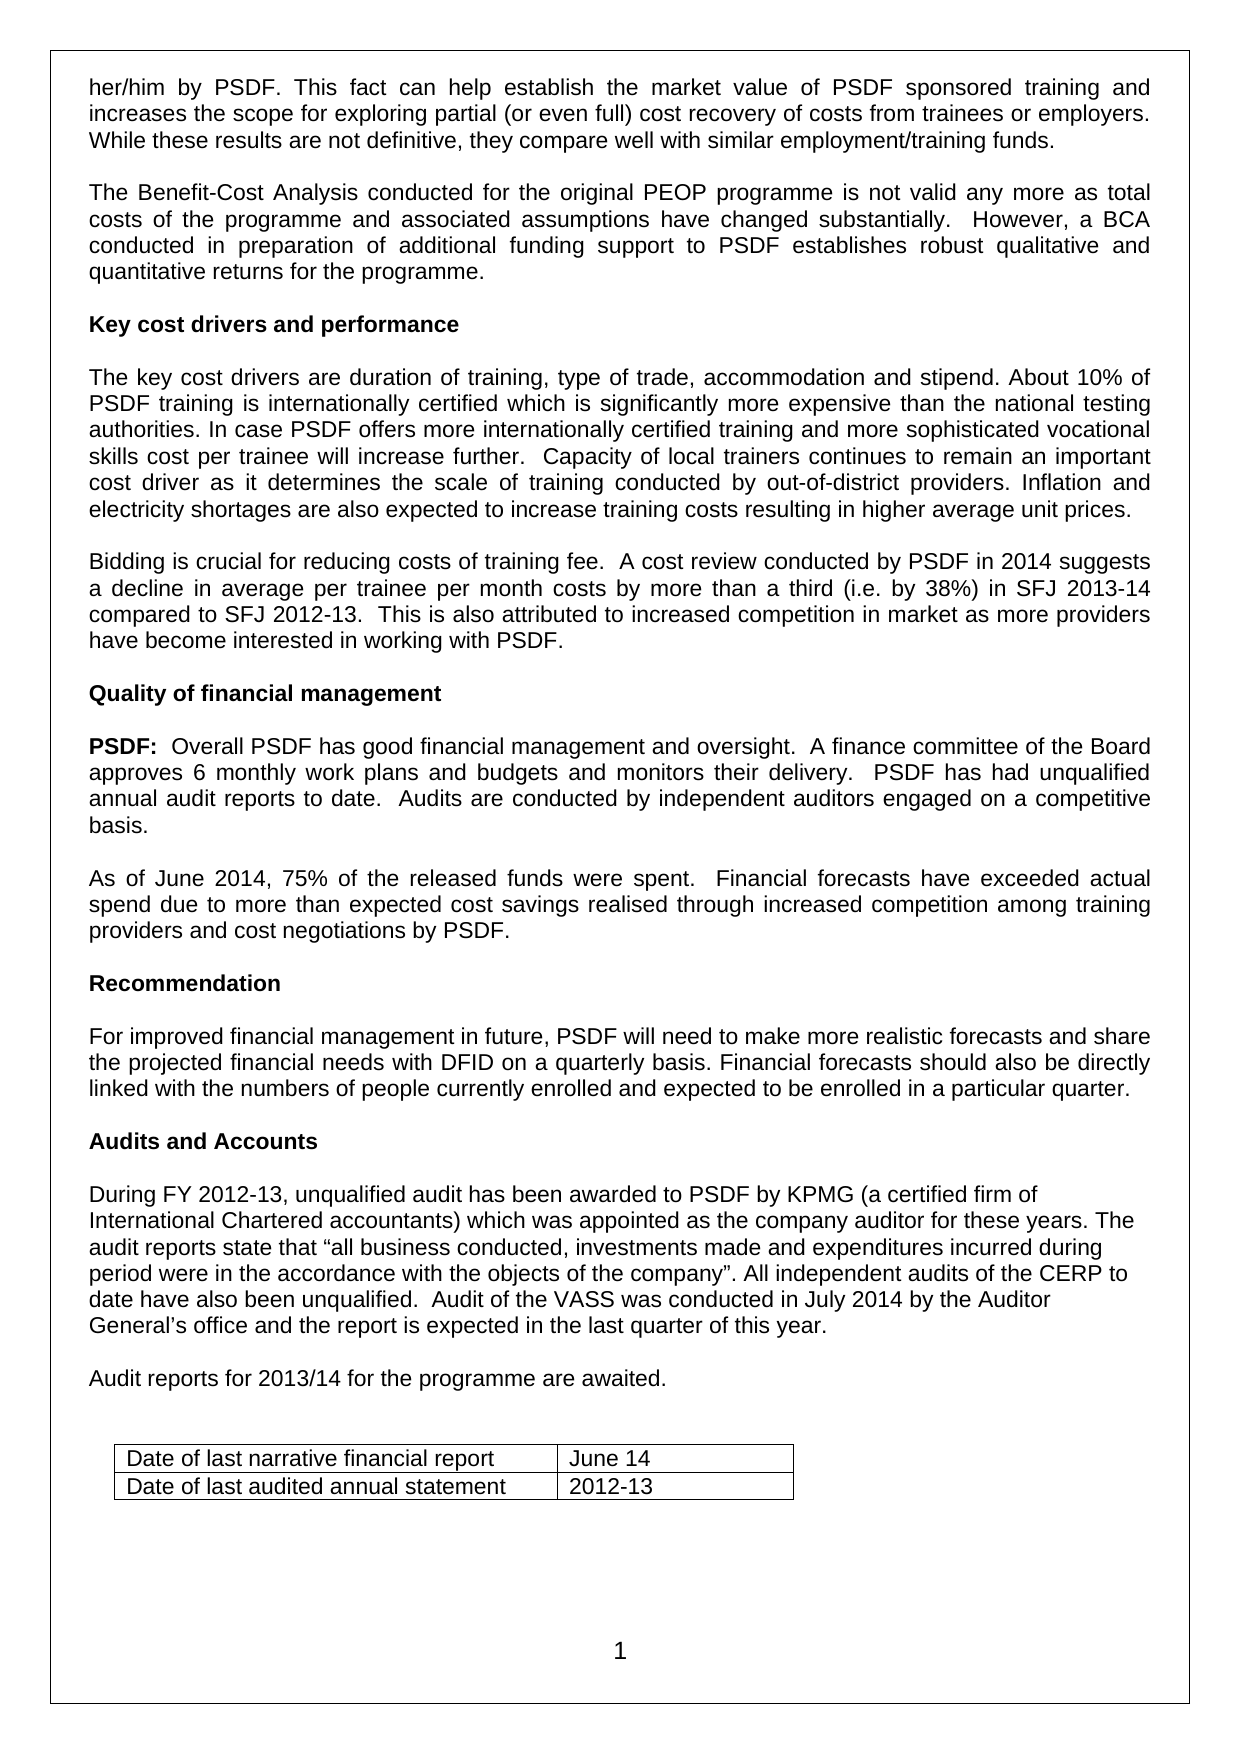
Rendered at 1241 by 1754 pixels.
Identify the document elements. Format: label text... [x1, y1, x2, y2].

text During FY 2012-13, unqualified audit has been awarded to PSDF by KPMG (a certified firm of International Chartered accountants) which was appointed as the company auditor for these years. The audit reports state that “all business conducted, investments made and expenditures incurred during period were in the accordance with the objects of the company”. All independent audits of the CERP to date have also been unqualified. Audit of the VASS was conducted in July 2014 by the Auditor General’s office and the report is expected in the last quarter of this year. [89, 1181, 1152, 1339]
table_header Date of last narrative financial report [115, 1445, 557, 1472]
table_header June 14 [558, 1445, 793, 1472]
text Audits and Accounts [89, 1128, 1152, 1154]
text Bidding is crucial for reducing costs of training fee. A cost review conducted by PSDF in 2014 suggests a decline in average per trainee per month costs by more than a third (i.e. by 38%) in SFJ 2013-14 compared to SFJ 2012-13. This is also attributed to increased competition in market as more providers have become interested in working with PSDF. [89, 548, 1152, 654]
text her/him by PSDF. This fact can help establish the market value of PSDF sponsored training and increases the scope for exploring partial (or even full) cost recovery of costs from trainees or employers. While these results are not definitive, they compare well with similar employment/training funds. [89, 74, 1152, 153]
text As of June 2014, 75% of the released funds were spent. Financial forecasts have exceeded actual spend due to more than expected cost savings realised through increased competition among training providers and cost negotiations by PSDF. [89, 864, 1152, 943]
text Quality of financial management [89, 680, 1152, 706]
text The Benefit-Cost Analysis conducted for the original PEOP programme is not valid any more as total costs of the programme and associated assumptions have changed substantially. However, a BCA conducted in preparation of additional funding support to PSDF establishes robust qualitative and quantitative returns for the programme. [89, 179, 1152, 285]
text For improved financial management in future, PSDF will need to make more realistic forecasts and share the projected financial needs with DFID on a quarterly basis. Financial forecasts should also be directly linked with the numbers of people currently enrolled and expected to be enrolled in a particular quarter. [89, 1023, 1152, 1102]
table_cell Date of last audited annual statement [115, 1473, 557, 1499]
text PSDF: Overall PSDF has good financial management and oversight. A finance committee of the Board approves 6 monthly work plans and budgets and monitors their delivery. PSDF has had unqualified annual audit reports to date. Audits are conducted by independent auditors engaged on a competitive basis. [89, 733, 1152, 838]
table_cell 2012-13 [558, 1473, 793, 1499]
text Recommendation [89, 970, 1152, 996]
text Key cost drivers and performance [89, 311, 1152, 337]
text Audit reports for 2013/14 for the programme are awaited. [89, 1365, 1152, 1392]
text The key cost drivers are duration of training, type of trade, accommodation and stipend. About 10% of PSDF training is internationally certified which is significantly more expensive than the national testing authorities. In case PSDF offers more internationally certified training and more sophisticated vocational skills cost per trainee will increase further. Capacity of local trainers continues to remain an important cost driver as it determines the scale of training conducted by out-of-district providers. Inflation and electricity shortages are also expected to increase training costs resulting in higher average unit prices. [89, 364, 1152, 522]
